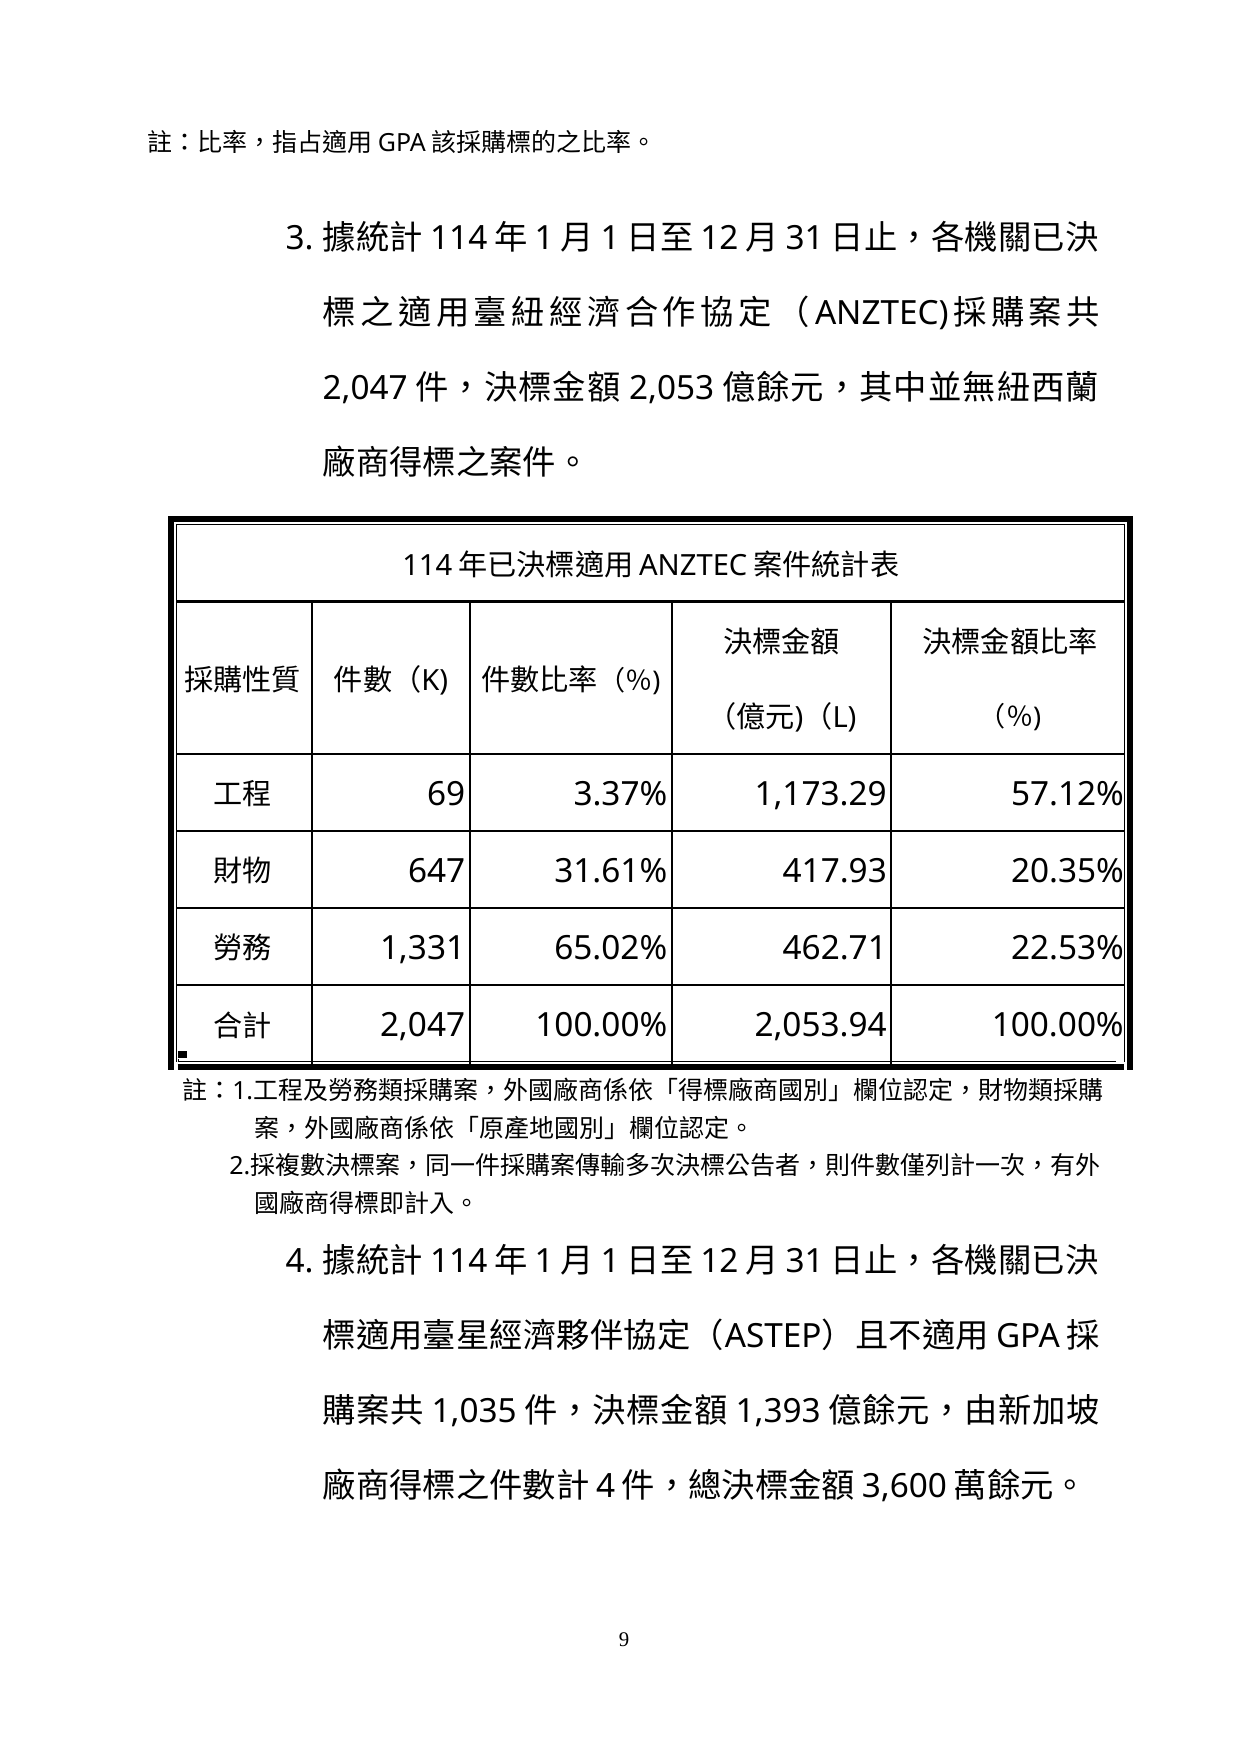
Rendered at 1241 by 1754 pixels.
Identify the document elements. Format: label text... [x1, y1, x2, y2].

table_cell 65.02% [471, 909, 671, 984]
table_cell 1,173.29 [673, 755, 890, 829]
table_cell 合計 [177, 986, 311, 1061]
table_header 114年已決標適用ANZTEC案件統計表 [177, 525, 1124, 600]
table_cell 100.00% [471, 986, 671, 1061]
table_cell 100.00% [892, 986, 1124, 1061]
text 註：比率，指占適用GPA該採購標的之比率。 [148, 122, 1100, 160]
table_cell 決標金額比率（％) [892, 603, 1124, 752]
table_cell 57.12% [892, 755, 1124, 829]
list 據統計114年1月1日至12月31日止，各機關已決標之適用臺紐經濟合作協定（ANZTEC)採購案共2,047件，決標金額2,053億餘元，其中並無紐西蘭廠商得標之案件。 [285, 197, 1100, 497]
table_cell 31.61% [471, 832, 671, 907]
table_cell 決標金額 （億元)（L) [673, 603, 890, 752]
table_cell 件數（K) [313, 603, 469, 752]
table_cell 3.37% [471, 755, 671, 829]
table_cell [173, 1061, 177, 1220]
table_cell 20.35% [892, 832, 1124, 907]
table_cell 勞務 [177, 909, 311, 984]
table_cell 工程 [177, 755, 311, 829]
table_cell 462.71 [673, 909, 890, 984]
table_cell 財物 [177, 832, 311, 907]
table_cell 件數比率（％) [471, 603, 671, 752]
list 據統計114年1月1日至12月31日止，各機關已決標適用臺星經濟夥伴協定（ASTEP）且不適用GPA採購案共1,035件，決標金額1,393億餘元，由新加坡廠商得標之件數計4件，總決標金額3,600萬餘元。 [285, 1220, 1100, 1520]
table_cell 647 [313, 832, 469, 907]
table_cell 22.53% [892, 909, 1124, 984]
table_cell 註：1.工程及勞務類採購案，外國廠商係依「得標廠商國別」欄位認定，財物類採購案，外國廠商係依「原產地國別」欄位認定。 2.採複數決標案，同一件採購案傳輸多次決標公告者，則件數僅列計一次，有外國廠商得標即計入。 [178, 1061, 1128, 1220]
table_cell 2,047 [313, 986, 469, 1061]
table_cell 417.93 [673, 832, 890, 907]
table_cell 採購性質 [177, 603, 311, 752]
table_cell 1,331 [313, 909, 469, 984]
table_cell 2,053.94 [673, 986, 890, 1061]
table_cell 69 [313, 755, 469, 829]
